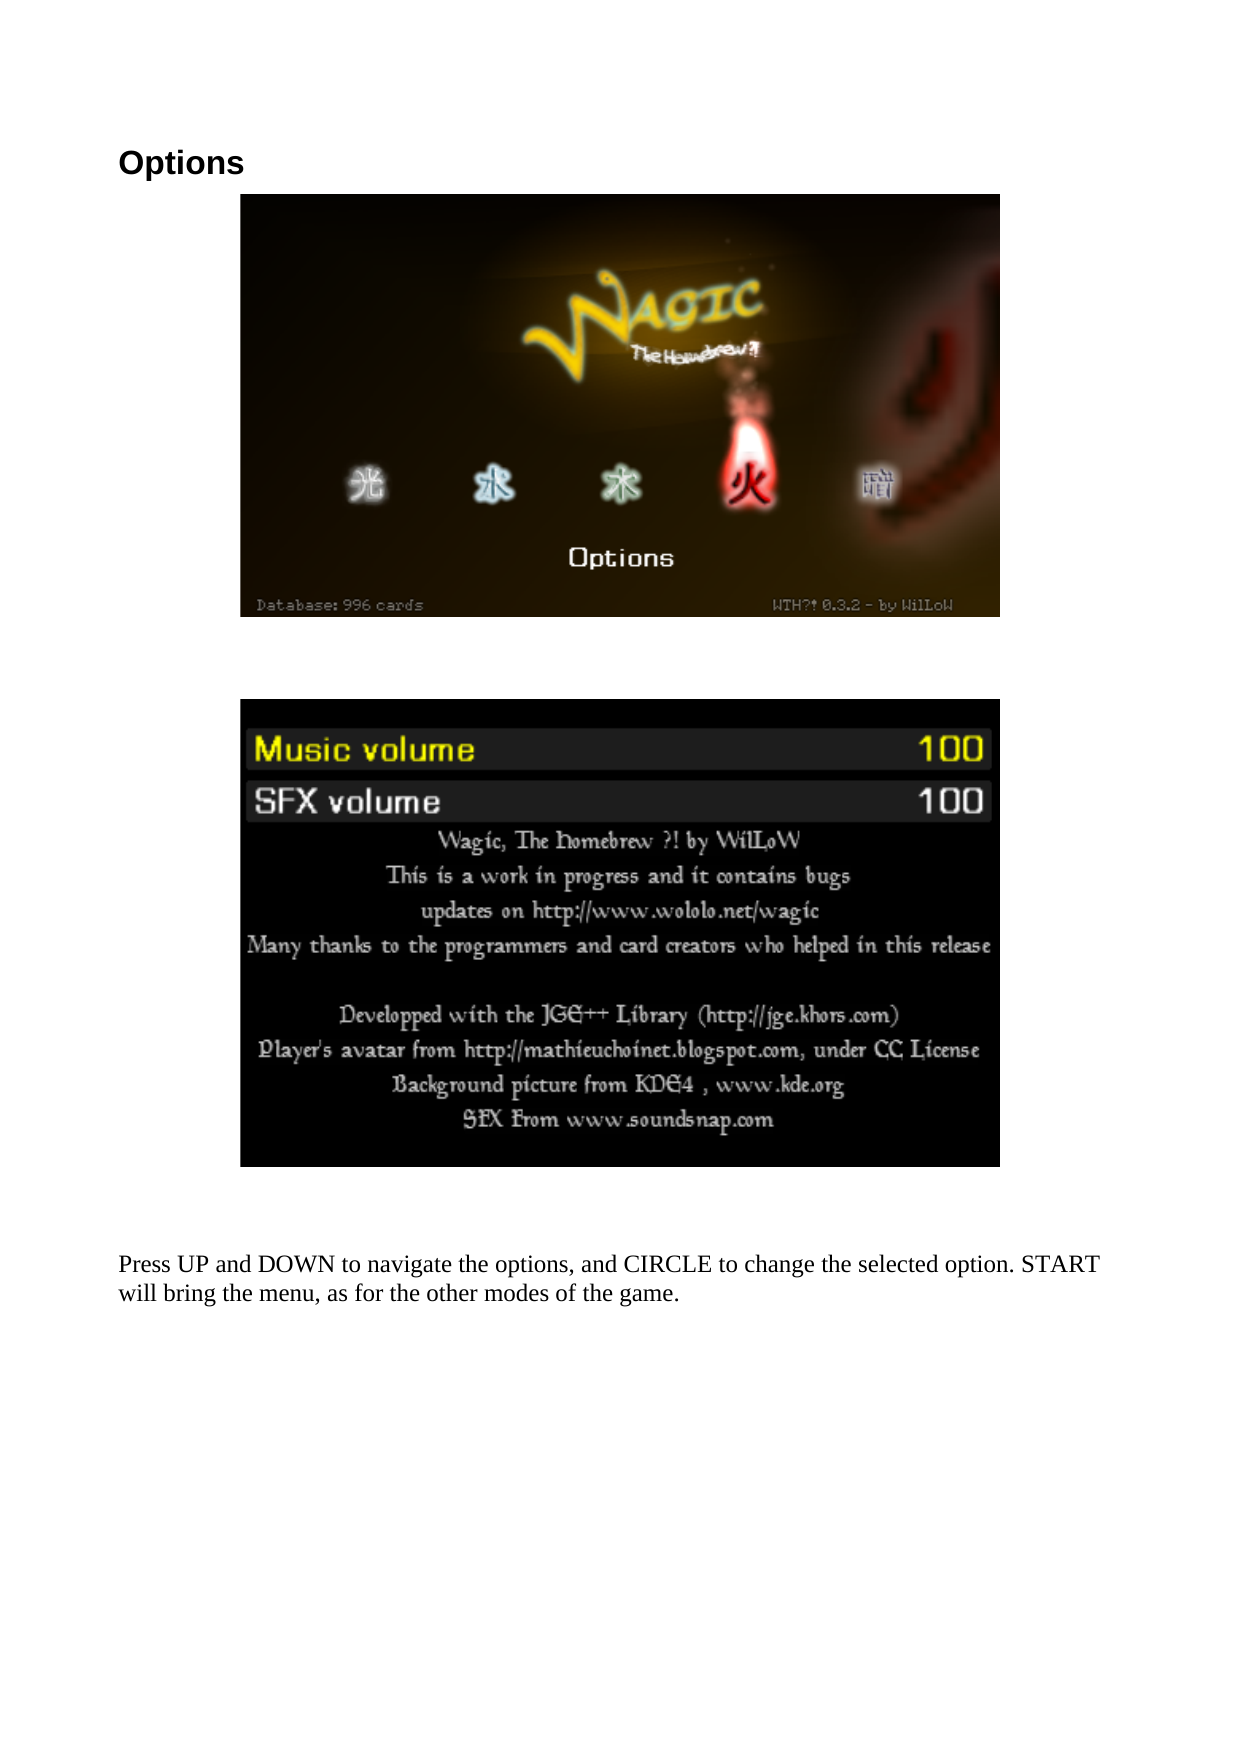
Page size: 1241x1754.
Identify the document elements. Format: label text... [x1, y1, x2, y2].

subtitle Options [118, 143, 1122, 182]
text Press UP and DOWN to navigate the options, and CIRCLE to change the selected option. START will bring the menu, as for the other modes of the game. [118, 1249, 1122, 1307]
